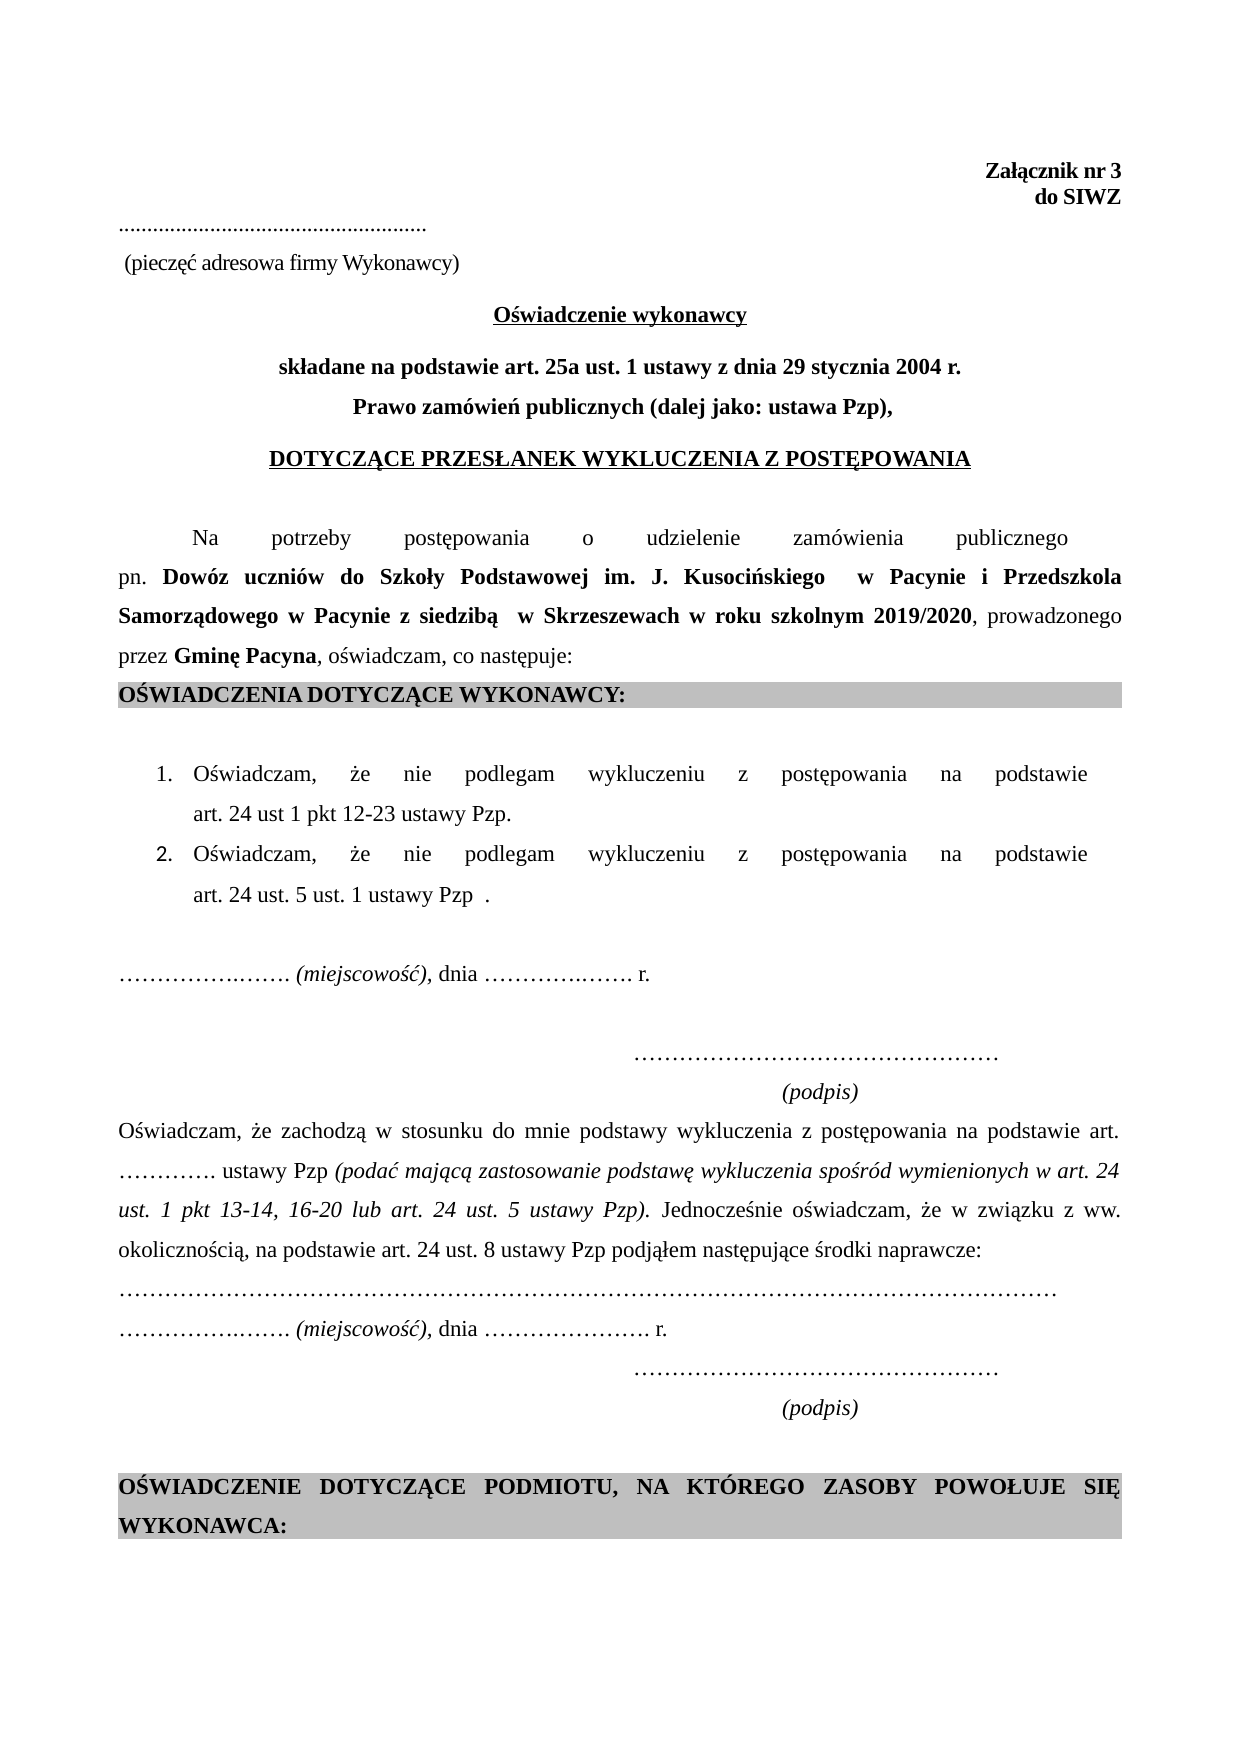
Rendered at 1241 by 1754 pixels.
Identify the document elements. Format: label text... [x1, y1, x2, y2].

text …………………………………………………………………………………………………………… [118, 1275, 1122, 1302]
text OŚWIADCZENIE DOTYCZĄCE PODMIOTU, NA KTÓREGO ZASOBY POWOŁUJE SIĘ WYKONAWCA: [118, 1473, 1122, 1539]
text ………………………………………… [118, 1038, 1122, 1065]
text składane na podstawie art. 25a ust. 1 ustawy z dnia 29 stycznia 2004 r. [118, 353, 1122, 379]
text OŚWIADCZENIA DOTYCZĄCE WYKONAWCY: [118, 682, 1122, 708]
text Prawo zamówień publicznych (dalej jako: ustawa Pzp), [118, 393, 1122, 419]
text DOTYCZĄCE PRZESŁANEK WYKLUCZENIA Z POSTĘPOWANIA [118, 445, 1122, 471]
text ...................................................... [118, 210, 1122, 236]
text …………….……. (miejscowość), dnia ………….……. r. [118, 959, 1122, 986]
text Załącznik nr 3 [271, 157, 1122, 183]
text Na potrzeby postępowania o udzielenie zamówienia publicznego pn. Dowóz uczniów do Szkoły Podstawowej im. J. Kusocińskiego w Pacynie i Przedszkola Samorządowego w Pacynie z siedzibą w Skrzeszewach w roku szkolnym 2019/2020, prowadzonego przez Gminę Pacyna, oświadczam, co następuje: [118, 524, 1122, 668]
list Oświadczam, że nie podlegam wykluczeniu z postępowania na podstawie art. 24 ust 1 pkt 12-23 ustawy Pzp. [156, 761, 1122, 826]
text ………………………………………… [118, 1354, 1122, 1381]
text …………….……. (miejscowość), dnia …………………. r. [118, 1315, 1122, 1341]
text (podpis) [708, 1394, 1122, 1420]
text (podpis) [708, 1078, 1122, 1104]
text do SIWZ [271, 183, 1122, 210]
text Oświadczam, że zachodzą w stosunku do mnie podstawy wykluczenia z postępowania na podstawie art. …………. ustawy Pzp (podać mającą zastosowanie podstawę wykluczenia spośród wymienionych w art. 24 ust. 1 pkt 13-14, 16-20 lub art. 24 ust. 5 ustawy Pzp). Jednocześnie oświadczam, że w związku z ww. okolicznością, na podstawie art. 24 ust. 8 ustawy Pzp podjąłem następujące środki naprawcze: [118, 1117, 1122, 1262]
text (pieczęć adresowa firmy Wykonawcy) [124, 248, 1122, 275]
text Oświadczenie wykonawcy [118, 301, 1122, 328]
list Oświadczam, że nie podlegam wykluczeniu z postępowania na podstawie art. 24 ust. 5 ust. 1 ustawy Pzp . [156, 839, 1122, 907]
